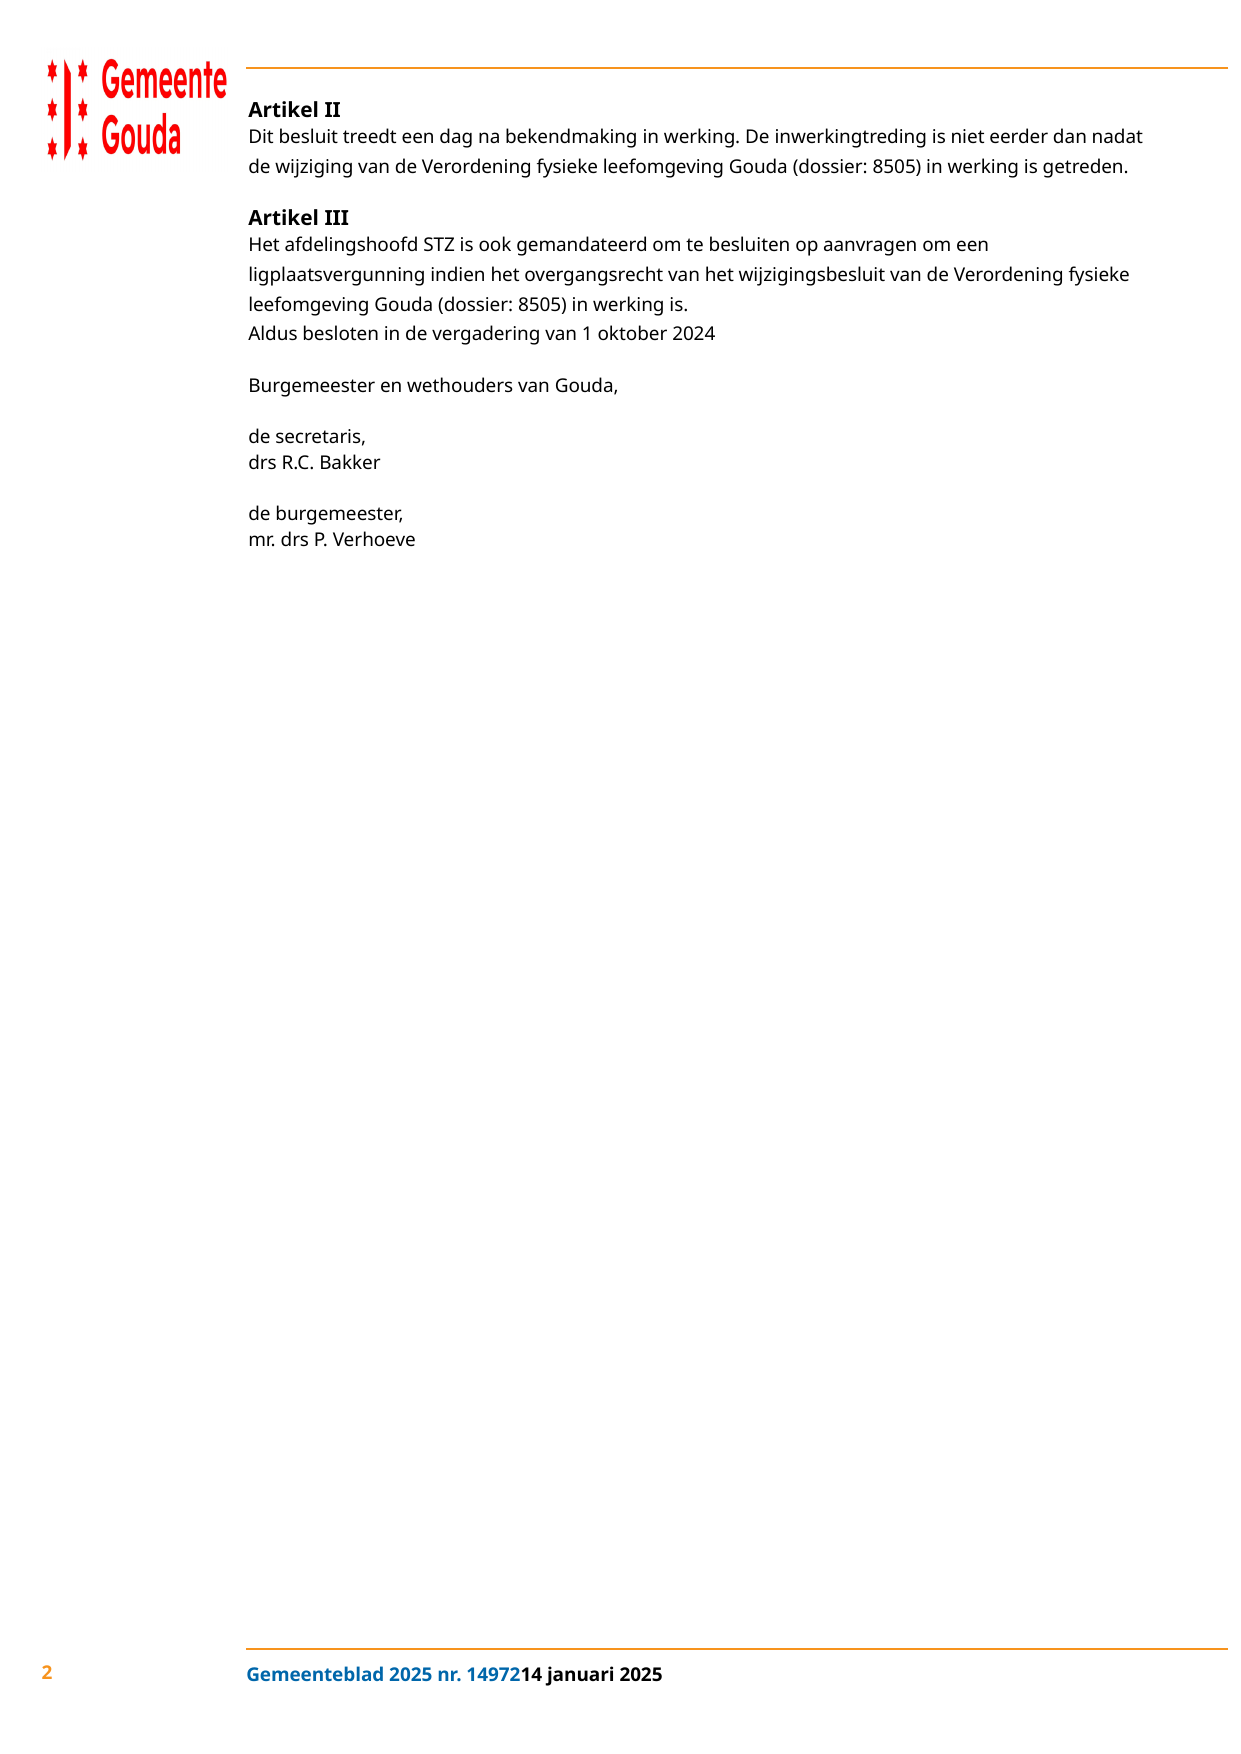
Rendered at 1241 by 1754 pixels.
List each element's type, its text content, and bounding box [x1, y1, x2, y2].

text Aldus besloten in de vergadering van 1 oktober 2024 [248, 320, 1152, 346]
text Artikel II [248, 95, 1152, 123]
text Artikel III [248, 203, 1152, 232]
picture [41, 47, 231, 172]
text Dit besluit treedt een dag na bekendmaking in werking. De inwerkingtreding is niet eerder dan nadat de wijziging van de Verordening fysieke leefomgeving Gouda (dossier: 8505) in werking is getreden. [248, 123, 1152, 178]
text mr. drs P. Verhoeve [248, 526, 1152, 552]
text Het afdelingshoofd STZ is ook gemandateerd om te besluiten op aanvragen om een ligplaatsvergunning indien het overgangsrecht van het wijzigingsbesluit van de Verordening fysieke leefomgeving Gouda (dossier: 8505) in werking is. [248, 232, 1152, 317]
text de burgemeester, [248, 501, 1152, 526]
text Burgemeester en wethouders van Gouda, [248, 372, 1152, 398]
text de secretaris, [248, 423, 1152, 449]
text drs R.C. Bakker [248, 449, 1152, 475]
